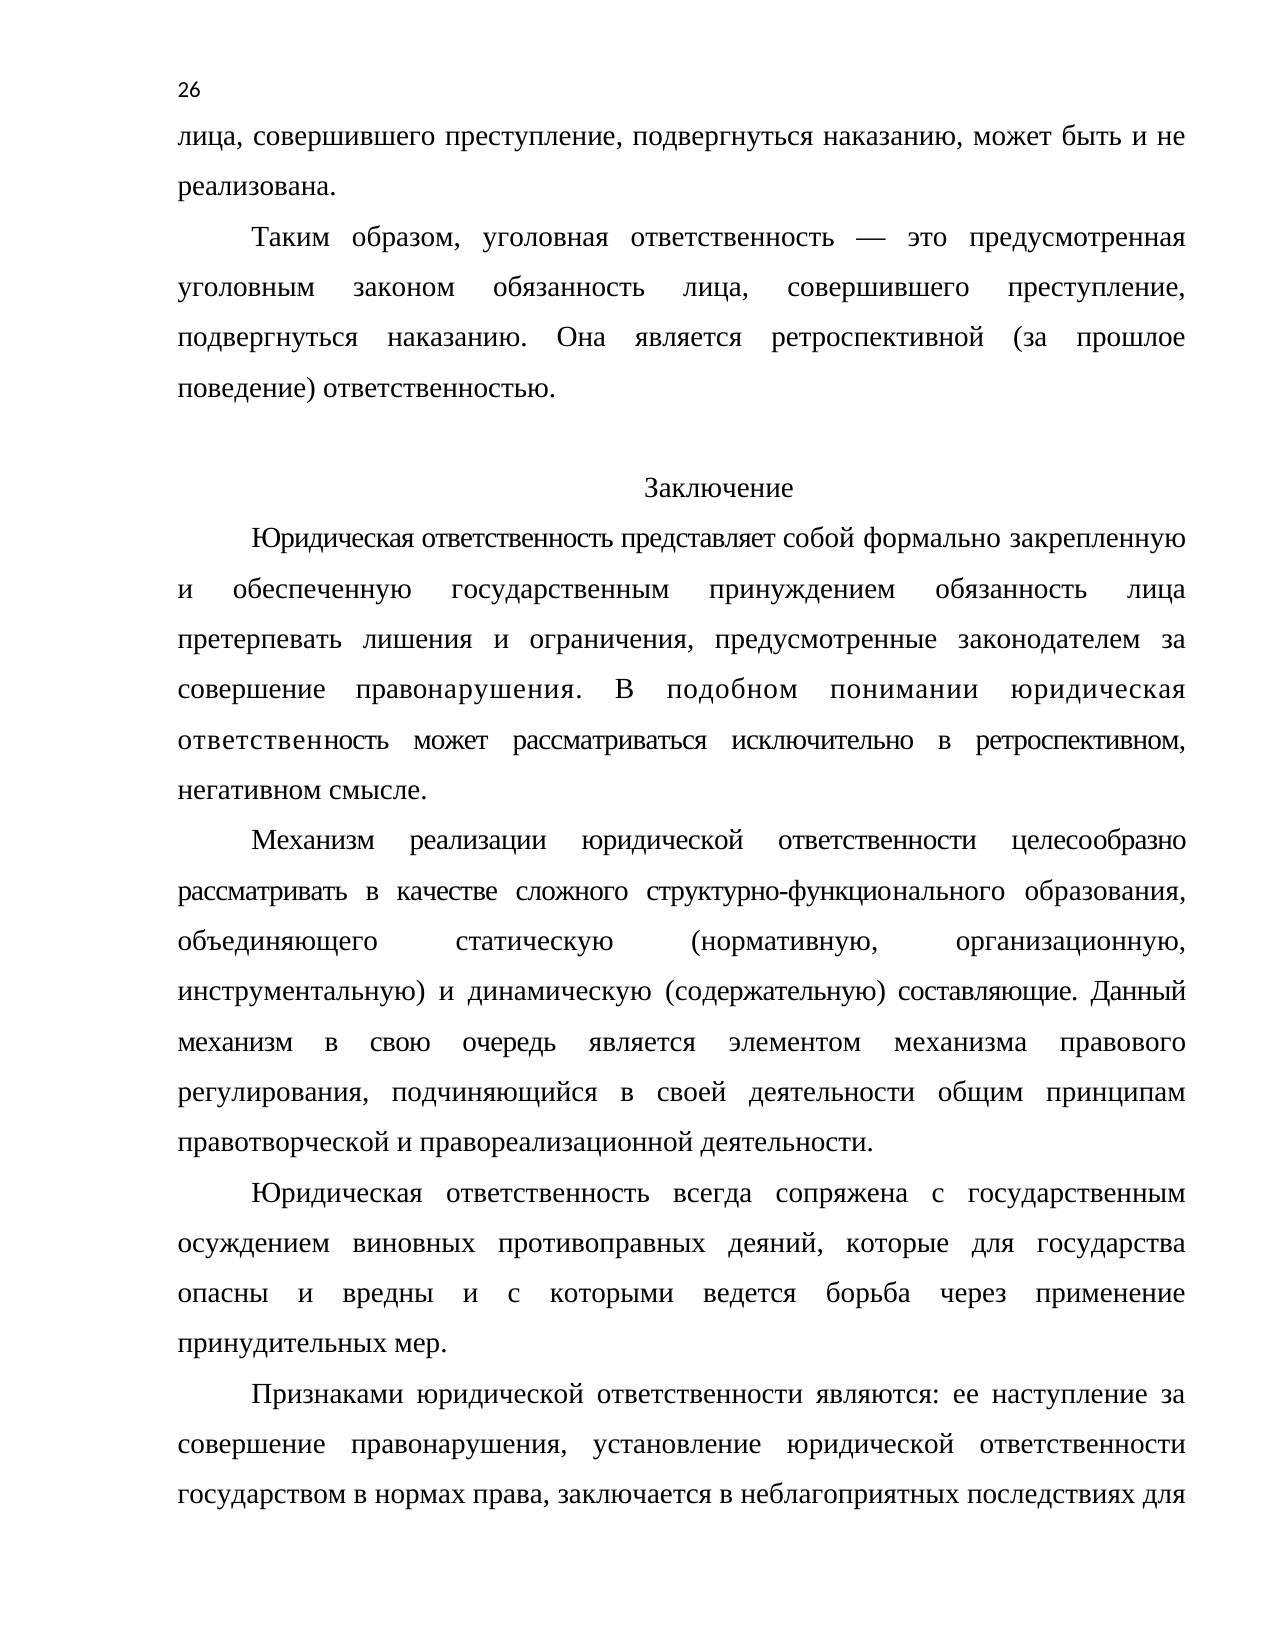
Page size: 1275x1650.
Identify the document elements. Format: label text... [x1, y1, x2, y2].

text Юридическая ответственность всегда сопряжена с государственным осуждением виновных противоправных деяний, которые для государства опасны и вредны и с которыми ведется борьба через применение принудительных мер. [177, 1175, 1186, 1359]
text Механизм реализации юридической ответственности целесообразно рассматривать в качестве сложного структурно-функционального образования, объединяющего статическую (нормативную, организационную, инструментальную) и динамическую (содержательную) составляющие. Данный механизм в свою очередь является элементом механизма правового регулирования, подчиняющийся в своей деятельности общим принципам правотворческой и правореализационной деятельности. [177, 822, 1186, 1158]
text Заключение [177, 470, 1186, 504]
text Таким образом, уголовная ответственность — это предусмотренная уголовным законом обязанность лица, совершившего преступление, подвергнуться наказанию. Она является ретроспективной (за прошлое поведение) ответственностью. [177, 219, 1186, 403]
text Признаками юридической ответственности являются: ее наступление за совершение правонарушения, установление юридической ответственности государством в нормах права, заключается в неблагоприятных последствиях для [177, 1376, 1186, 1510]
text Юридическая ответственность представляет собой формально закрепленную и обеспеченную государственным принуждением обязанность лица претерпевать лишения и ограничения, предусмотренные законодателем за совершение правонарушения. В подобном понимании юридическая ответственность может рассматриваться исключительно в ретроспективном, негативном смысле. [177, 521, 1186, 806]
text лица, совершившего преступление, подвергнуться наказанию, может быть и не реализована. [177, 118, 1186, 202]
